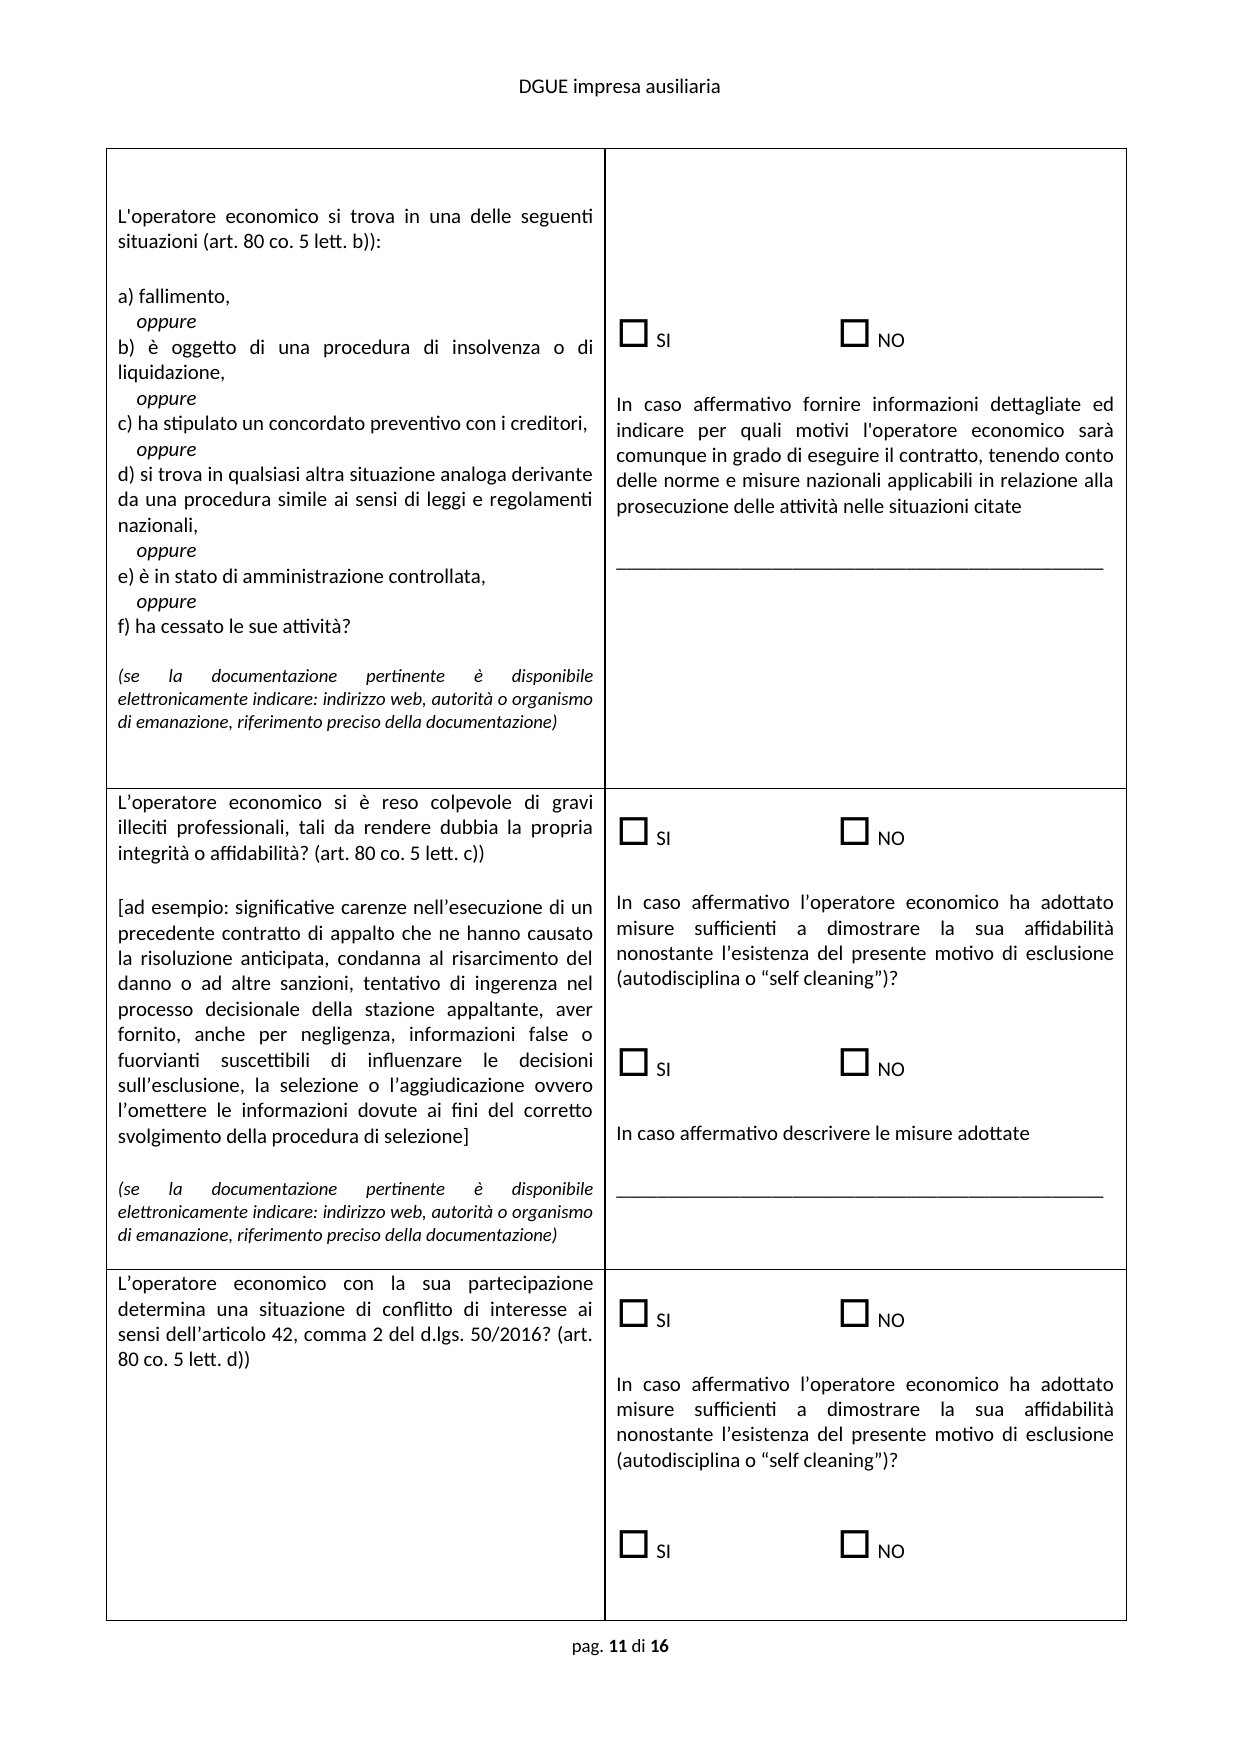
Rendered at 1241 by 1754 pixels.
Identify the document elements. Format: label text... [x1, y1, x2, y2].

table_cell L’operatore economico si è reso colpevole di gravi illeciti professionali, tali da rendere dubbia la propria integrità o affidabilità? (art. 80 co. 5 lett. c)) [ad esempio: significative carenze nell’esecuzione di un precedente contratto di appalto che ne hanno causato la risoluzione anticipata, condanna al risarcimento del danno o ad altre sanzioni, tentativo di ingerenza nel processo decisionale della stazione appaltante, aver fornito, anche per negligenza, informazioni false o fuorvianti suscettibili di influenzare le decisioni sull’esclusione, la selezione o l’aggiudicazione ovvero l’omettere le informazioni dovute ai fini del corretto svolgimento della procedura di selezione] (se la documentazione pertinente è disponibile elettronicamente indicare: indirizzo web, autorità o organismo di emanazione, riferimento preciso della documentazione) [107, 789, 604, 1269]
table_cell □ SI □ NO In caso affermativo l’operatore economico ha adottato misure sufficienti a dimostrare la sua affidabilità nonostante l’esistenza del presente motivo di esclusione (autodisciplina o “self cleaning”)? □ SI □ NO In caso affermativo descrivere le misure adottate _______________________________________________ [606, 789, 1126, 1269]
table_cell □ SI □ NO In caso affermativo l’operatore economico ha adottato misure sufficienti a dimostrare la sua affidabilità nonostante l’esistenza del presente motivo di esclusione (autodisciplina o “self cleaning”)? □ SI □ NO [606, 1270, 1126, 1619]
table_cell □ SI □ NO In caso affermativo fornire informazioni dettagliate ed indicare per quali motivi l'operatore economico sarà comunque in grado di eseguire il contratto, tenendo conto delle norme e misure nazionali applicabili in relazione alla prosecuzione delle attività nelle situazioni citate _______________________________________________ [606, 149, 1126, 788]
table_cell L’operatore economico con la sua partecipazione determina una situazione di conflitto di interesse ai sensi dell’articolo 42, comma 2 del d.lgs. 50/2016? (art. 80 co. 5 lett. d)) [107, 1270, 604, 1619]
table_cell L'operatore economico si trova in una delle seguenti situazioni (art. 80 co. 5 lett. b)): a) fallimento, oppure b) è oggetto di una procedura di insolvenza o di liquidazione, oppure c) ha stipulato un concordato preventivo con i creditori, oppure d) si trova in qualsiasi altra situazione analoga derivante da una procedura simile ai sensi di leggi e regolamenti nazionali, oppure e) è in stato di amministrazione controllata, oppure f) ha cessato le sue attività? (se la documentazione pertinente è disponibile elettronicamente indicare: indirizzo web, autorità o organismo di emanazione, riferimento preciso della documentazione) [107, 149, 604, 788]
